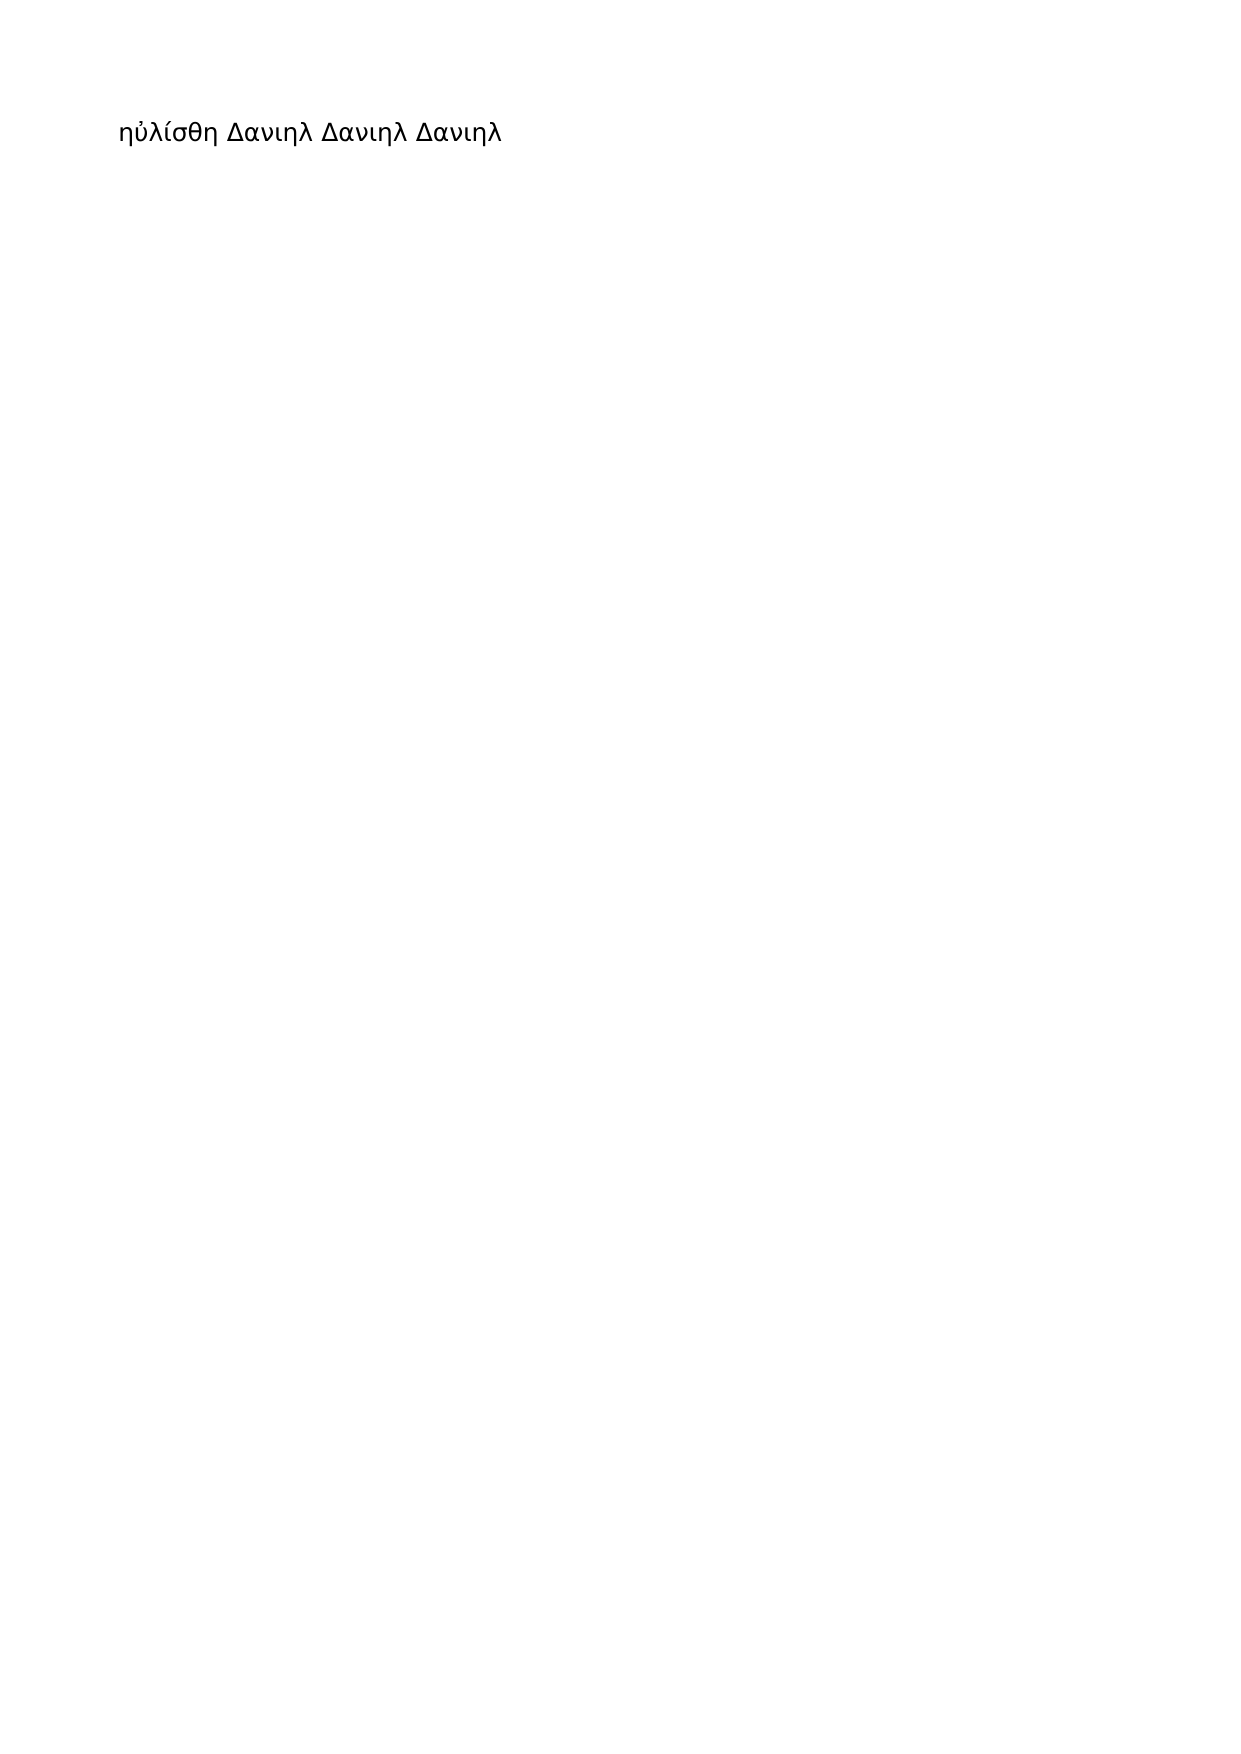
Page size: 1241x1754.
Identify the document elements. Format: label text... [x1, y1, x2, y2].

text ηὐλίσθη Δανιηλ Δανιηλ Δανιηλ [118, 118, 1122, 147]
